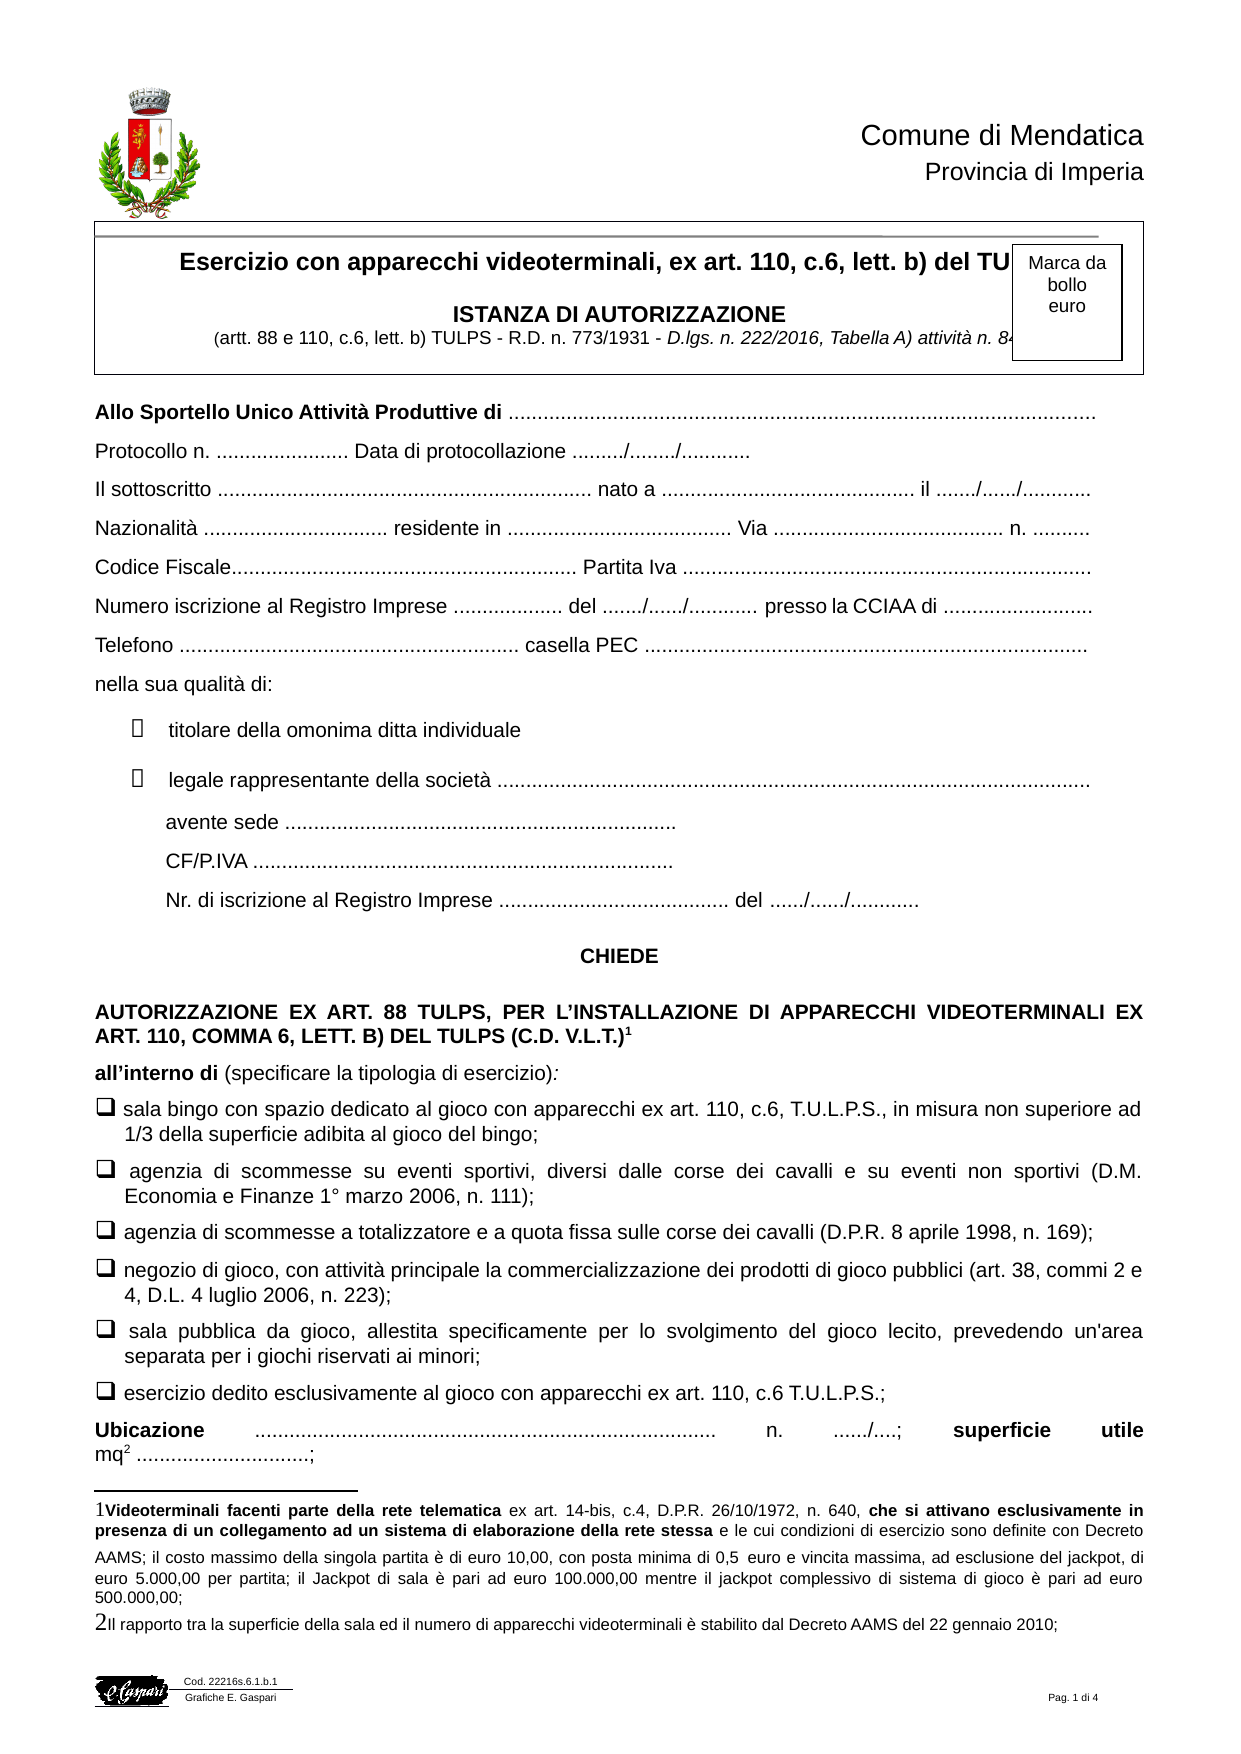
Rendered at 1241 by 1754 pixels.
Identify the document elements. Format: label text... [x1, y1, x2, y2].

picture [98, 87, 200, 219]
text Ubicazione ................................................................................ n. ....../....; superficie utile mq ..............................; [94, 1418, 1144, 1466]
text  sala pubblica da gioco, allestita specificamente per lo svolgimento del gioco lecito, prevedendo un'area separata per i giochi riservati ai minori; [94, 1319, 1144, 1368]
text AUTORIZZAZIONE EX ART. 88 TULPS, PER L’INSTALLAZIONE DI APPARECCHI VIDEOTERMINALI EX ART. 110, COMMA 6, LETT. B) DEL TULPS (C.D. V.L.T.) [94, 1000, 1144, 1048]
table_header Esercizio con apparecchi videoterminali, ex art. 110, c.6, lett. b) del TULPS ISTANZA DI AUTORIZZAZIONE (artt. 88 e 110, c.6, lett. b) TULPS - R.D. n. 773/1931 - D.lgs. n. 222/2016, Tabella A) attività n. 84) [95, 222, 1143, 373]
text nella sua qualità di: [94, 672, 1144, 696]
text Provincia di Imperia [200, 157, 1144, 185]
text Protocollo n. ....................... Data di protocollazione ........./......../............ [94, 438, 1144, 462]
text Codice Fiscale............................................................ Partita Iva ....................................................................... [94, 555, 1144, 579]
text  esercizio dedito esclusivamente al gioco con apparecchi ex art. 110, c.6 T.U.L.P.S.; [94, 1380, 1144, 1405]
text Il sottoscritto ................................................................. nato a ............................................ il ......./....../............ [94, 477, 1144, 501]
text Nazionalità ................................ residente in ....................................... Via ........................................ n. .......... [94, 516, 1144, 540]
text Nr. di iscrizione al Registro Imprese ........................................ del ....../....../............ [165, 888, 1144, 912]
text Videoterminali facenti parte della rete telematica ex art. 14-bis, c.4, D.P.R. 26/10/1972, n. 640, che si attivano esclusivamente in presenza di un collegamento ad un sistema di elaborazione della rete stessa e le cui condizioni di esercizio sono definite con Decreto AAMS; il costo massimo della singola partita è di euro 10,00, con posta minima di 0,5 euro e vincita massima, ad esclusione del jackpot, di euro 5.000,00 per partita; il Jackpot di sala è pari ad euro 100.000,00 mentre il jackpot complessivo di sistema di gioco è pari ad euro 500.000,00; [94, 1497, 1144, 1607]
text Numero iscrizione al Registro Imprese ................... del ......./....../............ presso la CCIAA di .......................... [94, 594, 1144, 618]
text  sala bingo con spazio dedicato al gioco con apparecchi ex art. 110, c.6, T.U.L.P.S., in misura non superiore ad 1/3 della superficie adibita al gioco del bingo; [94, 1097, 1144, 1146]
text  legale rappresentante della società ....................................................................................................... [130, 760, 1144, 794]
text Telefono ........................................................... casella PEC ............................................................................. [94, 633, 1144, 657]
text  titolare della omonima ditta individuale [130, 710, 1144, 744]
text all’interno di (specificare la tipologia di esercizio): [94, 1061, 1144, 1084]
picture [94, 1674, 168, 1706]
text CHIEDE [94, 944, 1144, 968]
text CF/P.IVA ......................................................................... [165, 849, 1144, 873]
text  negozio di gioco, con attività principale la commercializzazione dei prodotti di gioco pubblici (art. 38, commi 2 e 4, D.L. 4 luglio 2006, n. 223); [94, 1257, 1144, 1306]
text Comune di Mendatica [200, 118, 1144, 152]
text  agenzia di scommesse a totalizzatore e a quota fissa sulle corse dei cavalli (D.P.R. 8 aprile 1998, n. 169); [94, 1220, 1144, 1245]
text avente sede .................................................................... [165, 810, 1144, 834]
text Allo Sportello Unico Attività Produttive di [94, 399, 1144, 423]
text  agenzia di scommesse su eventi sportivi, diversi dalle corse dei cavalli e su eventi non sportivi (D.M. Economia e Finanze 1° marzo 2006, n. 111); [94, 1158, 1144, 1207]
text Il rapporto tra la superficie della sala ed il numero di apparecchi videoterminali è stabilito dal Decreto AAMS del 22 gennaio 2010; [94, 1607, 1144, 1636]
